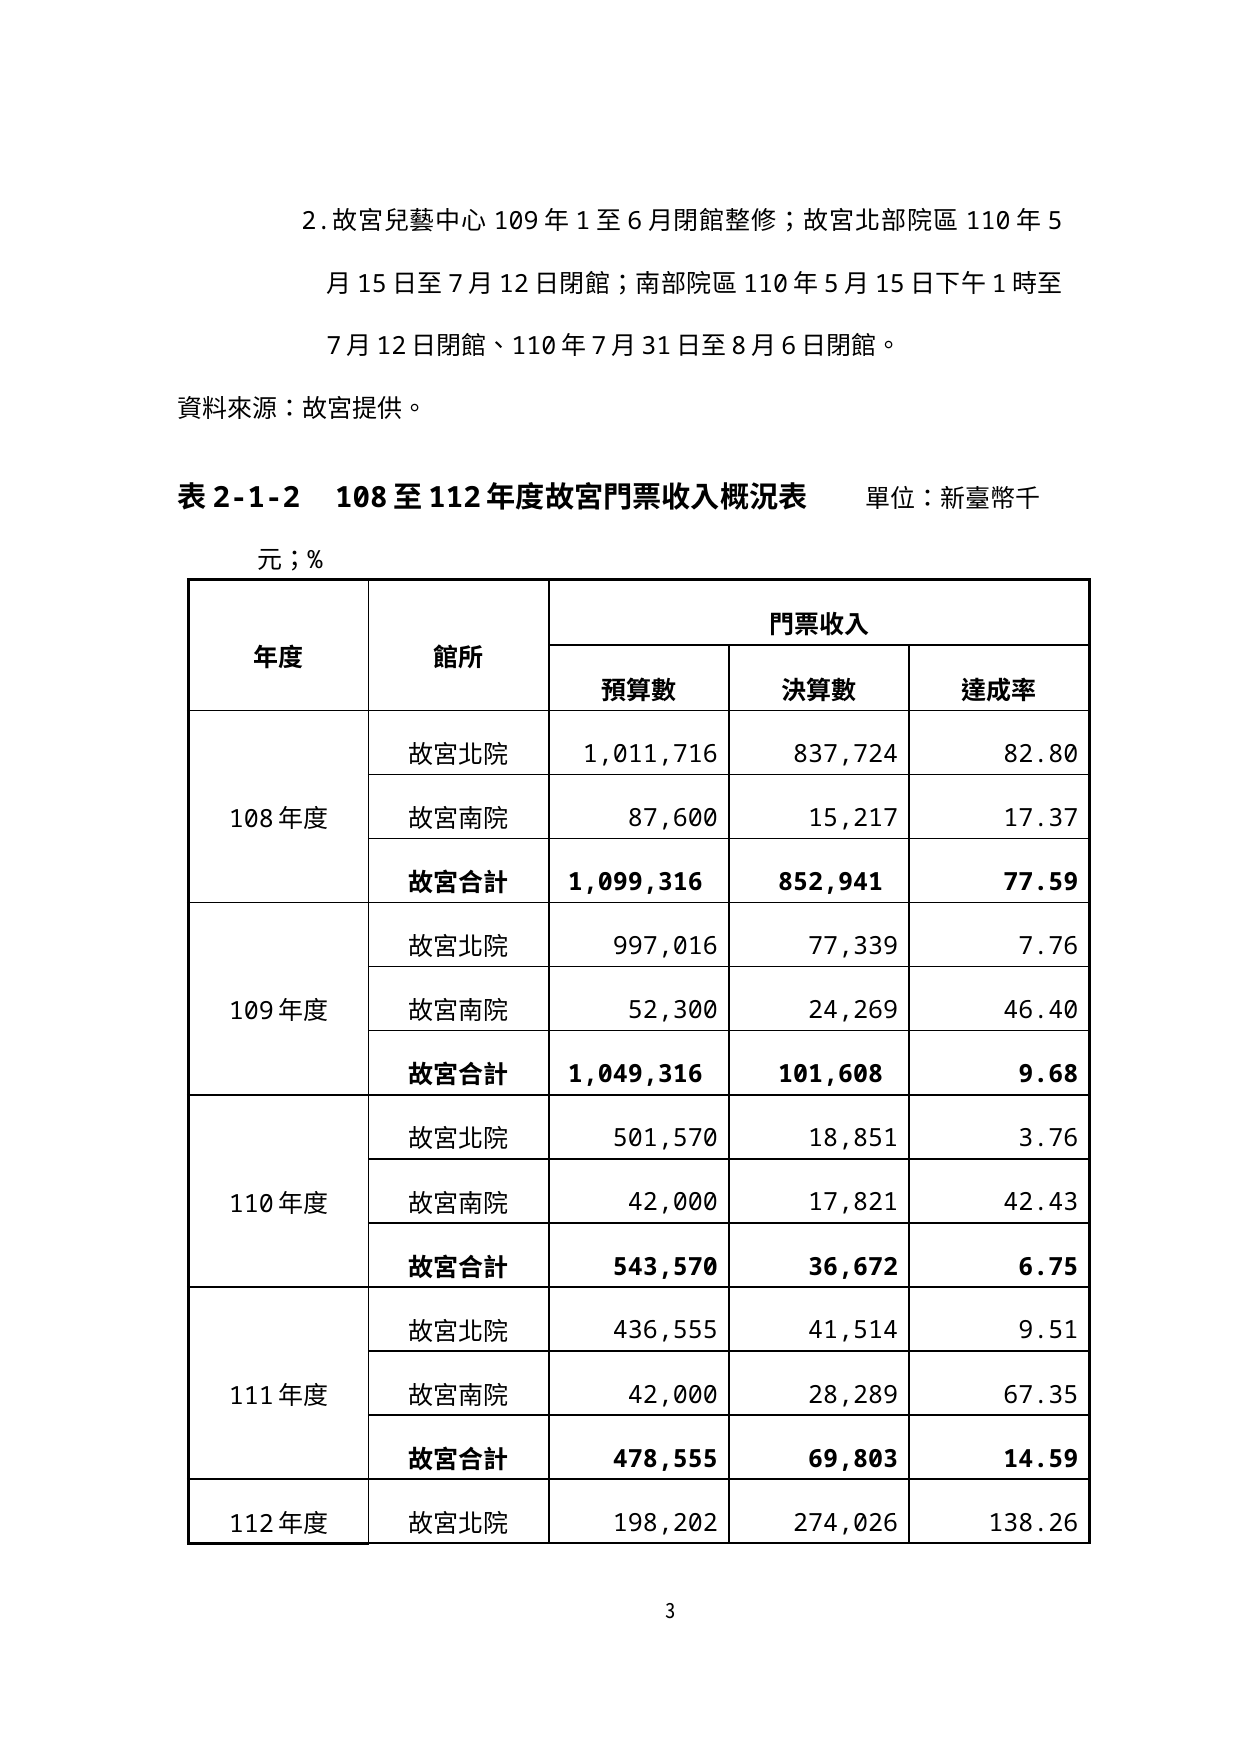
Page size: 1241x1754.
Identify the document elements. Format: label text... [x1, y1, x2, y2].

table_cell 故宮合計 [369, 839, 548, 902]
table_cell 24,269 [730, 967, 908, 1030]
table_cell 1,011,716 [550, 711, 728, 773]
table_cell 9.51 [910, 1288, 1088, 1350]
table_cell 837,724 [730, 711, 908, 773]
table_cell 110年度 [190, 1096, 368, 1286]
table_cell 7.76 [910, 903, 1088, 966]
table_cell 故宮合計 [369, 1031, 548, 1094]
table_cell 436,555 [550, 1288, 728, 1350]
table_cell 6.75 [910, 1224, 1088, 1286]
table_cell 故宮南院 [369, 1352, 548, 1414]
table_cell 故宮南院 [369, 1160, 548, 1222]
table_cell 77,339 [730, 903, 908, 966]
table_cell 故宮北院 [369, 1096, 548, 1158]
table_cell 故宮南院 [369, 967, 548, 1030]
table_cell 1,099,316 [550, 839, 728, 902]
table_cell 17,821 [730, 1160, 908, 1222]
table_cell 9.68 [910, 1031, 1088, 1094]
text 表2-1-2 108至112年度故宮門票收入概況表 單位：新臺幣千元；% [177, 453, 1063, 578]
table_cell 69,803 [730, 1416, 908, 1478]
table_cell 478,555 [550, 1416, 728, 1478]
table_cell 故宮合計 [369, 1416, 548, 1478]
table_cell 故宮合計 [369, 1224, 548, 1286]
table_cell 達成率 [910, 646, 1088, 709]
table_cell 18,851 [730, 1096, 908, 1158]
table_cell 36,672 [730, 1224, 908, 1286]
table_header 館所 [369, 581, 548, 709]
table_cell 543,570 [550, 1224, 728, 1286]
table_header 門票收入 [550, 581, 1088, 644]
table_cell 108年度 [190, 711, 368, 902]
table_cell 82.80 [910, 711, 1088, 773]
table_cell 42,000 [550, 1352, 728, 1414]
table_cell 77.59 [910, 839, 1088, 902]
table_cell 決算數 [730, 646, 908, 709]
table_cell 17.37 [910, 775, 1088, 838]
table_cell 28,289 [730, 1352, 908, 1414]
table_cell 42.43 [910, 1160, 1088, 1222]
table_cell 997,016 [550, 903, 728, 966]
table_cell 198,202 [550, 1480, 728, 1542]
table_cell 52,300 [550, 967, 728, 1030]
text 資料來源：故宮提供。 [177, 365, 1063, 427]
table_cell 14.59 [910, 1416, 1088, 1478]
table_cell 3.76 [910, 1096, 1088, 1158]
table_cell 1,049,316 [550, 1031, 728, 1094]
table_cell 故宮北院 [369, 903, 548, 966]
table_cell 故宮北院 [369, 1288, 548, 1350]
table_cell 42,000 [550, 1160, 728, 1222]
table_cell 15,217 [730, 775, 908, 838]
table_cell 111年度 [190, 1288, 368, 1478]
table_cell 故宮北院 [369, 711, 548, 773]
table_cell 274,026 [730, 1480, 908, 1542]
table_cell 109年度 [190, 903, 368, 1094]
table_cell 故宮北院 [369, 1480, 548, 1542]
table_cell 41,514 [730, 1288, 908, 1350]
table_cell 852,941 [730, 839, 908, 902]
table_cell 101,608 [730, 1031, 908, 1094]
table_cell 112年度 [190, 1480, 368, 1542]
table_cell 87,600 [550, 775, 728, 838]
table_header 年度 [190, 581, 368, 709]
table_cell 67.35 [910, 1352, 1088, 1414]
table_cell 故宮南院 [369, 775, 548, 838]
text 2.故宮兒藝中心109年1至6月閉館整修；故宮北部院區110年5月15日至7月12日閉館；南部院區110年5月15日下午1時至7月12日閉館、110年7月31日至8月6日閉館。 [301, 177, 1063, 365]
table_cell 501,570 [550, 1096, 728, 1158]
table_cell 46.40 [910, 967, 1088, 1030]
table_cell 138.26 [910, 1480, 1088, 1542]
table_cell 預算數 [550, 646, 728, 709]
